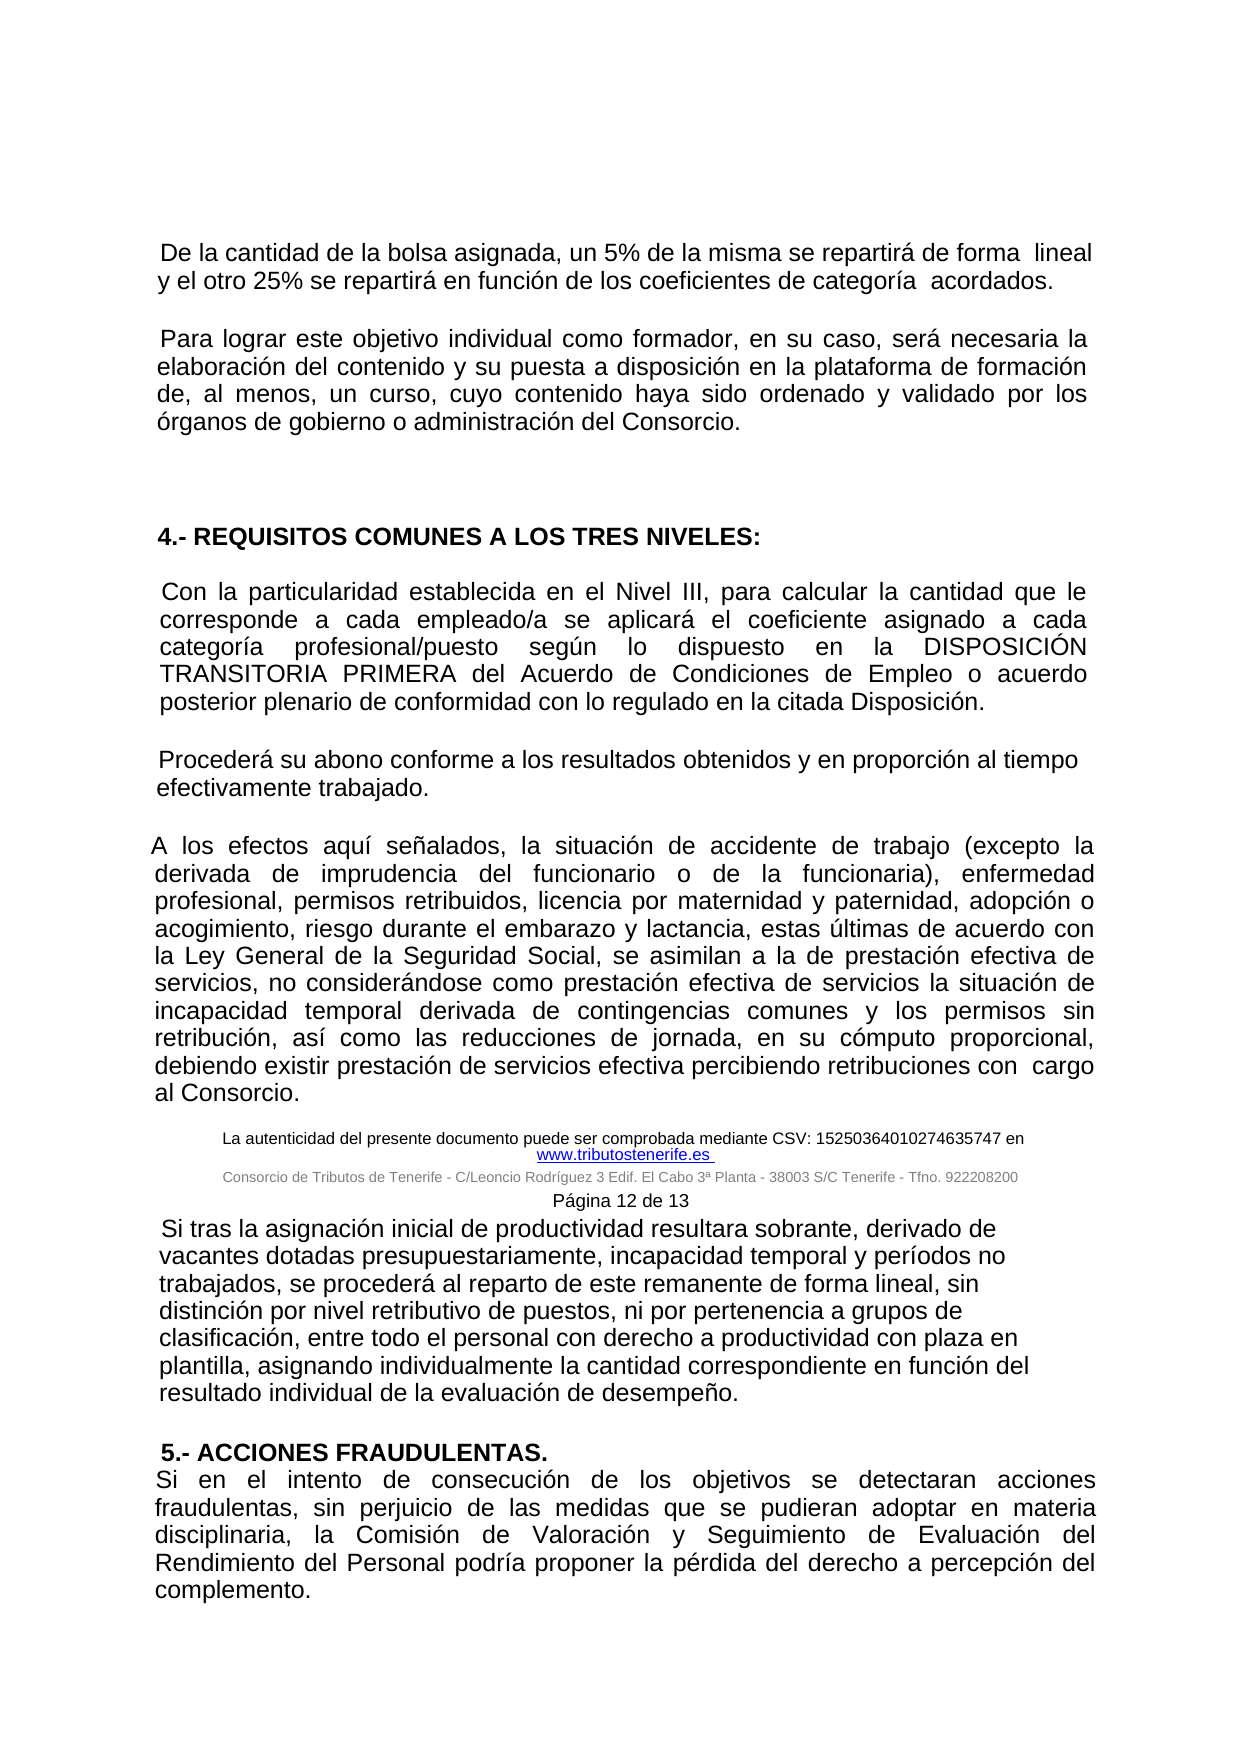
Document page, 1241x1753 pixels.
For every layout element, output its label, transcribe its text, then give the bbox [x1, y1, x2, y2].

text 4.- REQUISITOS COMUNES A LOS TRES NIVELES: [157, 522, 1114, 551]
text Procederá su abono conforme a los resultados obtenidos y en proporción al tiempo efectivamente trabajado. [156, 747, 1085, 802]
text La autenticidad del presente documento puede ser comprobada mediante CSV: 15250364010274635747 en www.tributostenerife.es [220, 1132, 1027, 1164]
text A los efectos aquí señalados, la situación de accidente de trabajo (excepto la derivada de imprudencia del funcionario o de la funcionaria), enfermedad profesional, permisos retribuidos, licencia por maternidad y paternidad, adopción o acogimiento, riesgo durante el embarazo y lactancia, estas últimas de acuerdo con la Ley General de la Seguridad Social, se asimilan a la de prestación efectiva de servicios, no considerándose como prestación efectiva de servicios la situación de incapacidad temporal derivada de contingencias comunes y los permisos sin retribución, así como las reducciones de jornada, en su cómputo proporcional, debiendo existir prestación de servicios efectiva percibiendo retribuciones con cargo al Consorcio. [151, 833, 1096, 1107]
text De la cantidad de la bolsa asignada, un 5% de la misma se repartirá de forma lineal y el otro 25% se repartirá en función de los coeficientes de categoría acordados. [157, 240, 1096, 294]
text Si en el intento de consecución de los objetivos se detectaran acciones fraudulentas, sin perjuicio de las medidas que se pudieran adoptar en materia disciplinaria, la Comisión de Valoración y Seguimiento de Evaluación del Rendimiento del Personal podría proponer la pérdida del derecho a percepción del complemento. [154, 1467, 1098, 1604]
text Consorcio de Tributos de Tenerife - C/Leoncio Rodríguez 3 Edif. El Cabo 3ª Planta - 38003 S/C Tenerife - Tfno. 922208200 Página 12 de 13 [222, 1169, 1019, 1211]
text Para lograr este objetivo individual como formador, en su caso, será necesaria la elaboración del contenido y su puesta a disposición en la plataforma de formación de, al menos, un curso, cuyo contenido haya sido ordenado y validado por los órganos de gobierno o administración del Consorcio. [157, 326, 1089, 436]
text 5.- ACCIONES FRAUDULENTAS. [161, 1438, 1114, 1467]
text Si tras la asignación inicial de productividad resultara sobrante, derivado de vacantes dotadas presupuestariamente, incapacidad temporal y períodos no trabajados, se procederá al reparto de este remanente de forma lineal, sin distinción por nivel retributivo de puestos, ni por pertenencia a grupos de clasificación, entre todo el personal con derecho a productividad con plaza en plantilla, asignando individualmente la cantidad correspondiente en función del resultado individual de la evaluación de desempeño. [159, 1215, 1096, 1407]
text Con la particularidad establecida en el Nivel III, para calcular la cantidad que le corresponde a cada empleado/a se aplicará el coeficiente asignado a cada categoría profesional/puesto según lo dispuesto en la DISPOSICIÓN TRANSITORIA PRIMERA del Acuerdo de Condiciones de Empleo o acuerdo posterior plenario de conformidad con lo regulado en la citada Disposición. [159, 579, 1089, 716]
